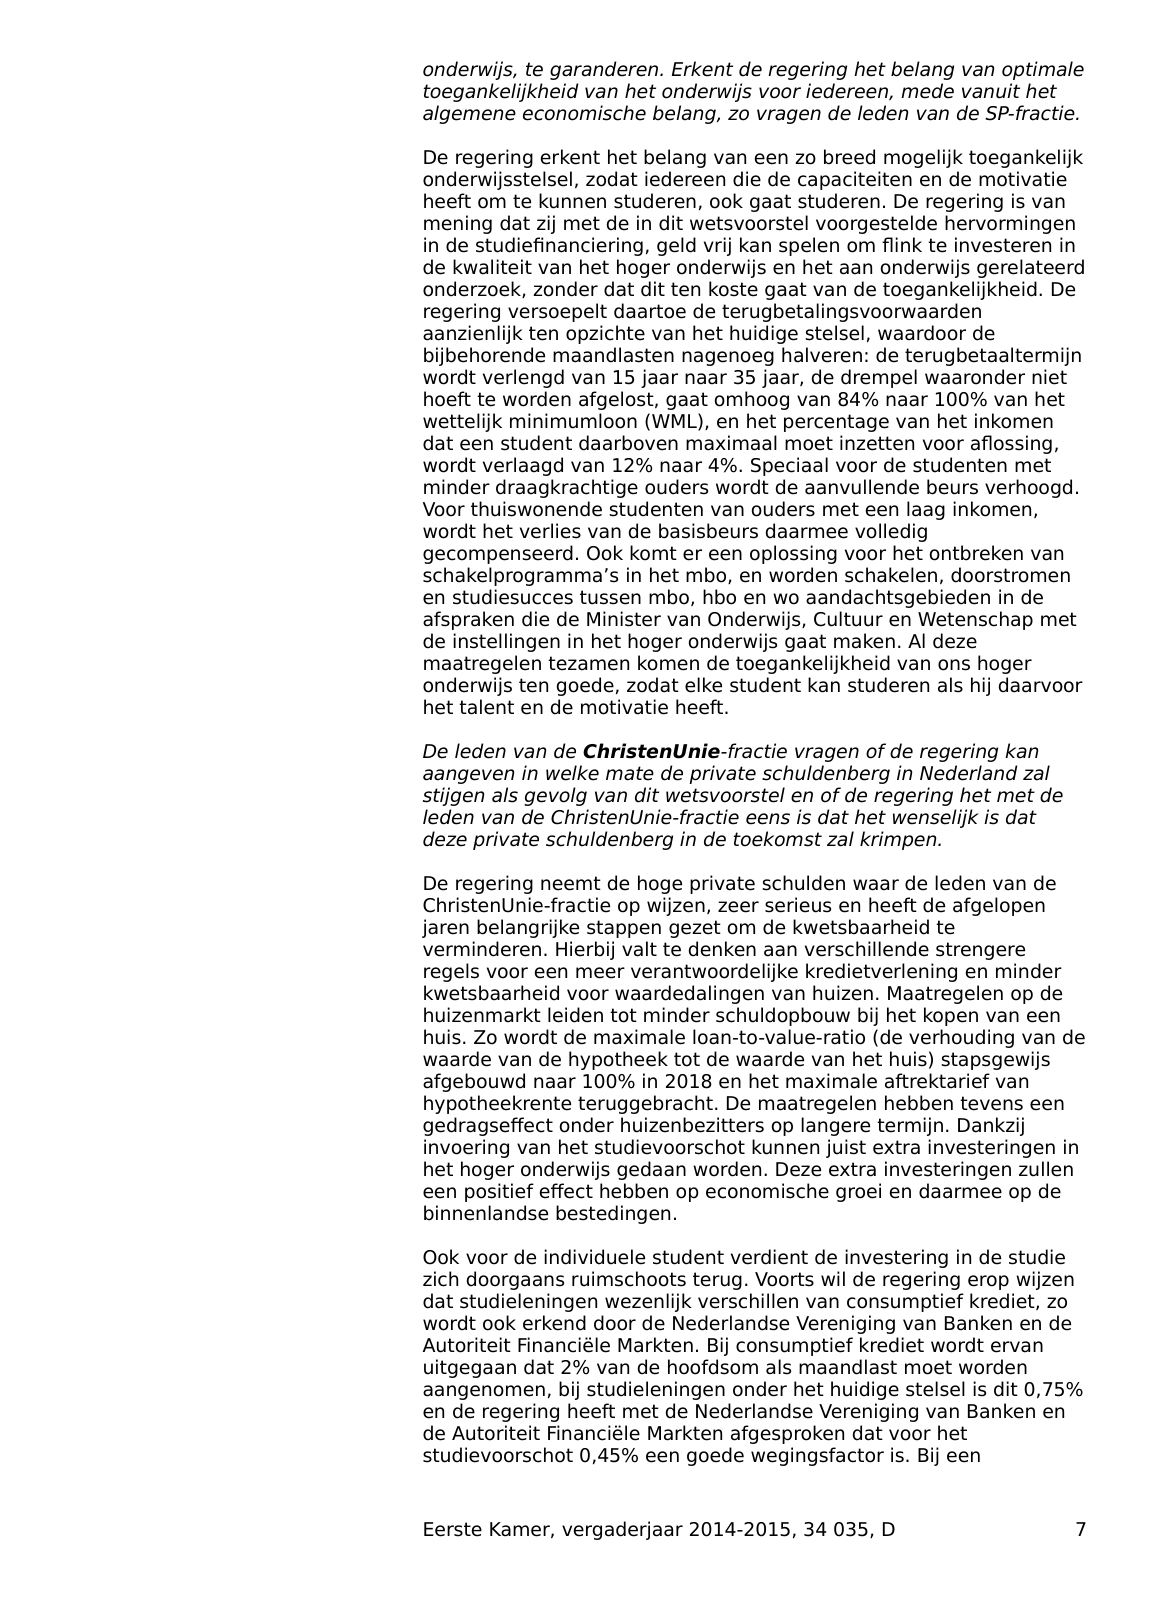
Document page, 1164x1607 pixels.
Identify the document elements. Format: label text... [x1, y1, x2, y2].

text De regering neemt de hoge private schulden waar de leden van de ChristenUnie-fractie op wijzen, zeer serieus en heeft de afgelopen jaren belangrijke stappen gezet om de kwetsbaarheid te verminderen. Hierbij valt te denken aan verschillende strengere regels voor een meer verantwoordelijke kredietverlening en minder kwetsbaarheid voor waardedalingen van huizen. Maatregelen op de huizenmarkt leiden tot minder schuldopbouw bij het kopen van een huis. Zo wordt de maximale loan-to-value-ratio (de verhouding van de waarde van de hypotheek tot de waarde van het huis) stapsgewijs afgebouwd naar 100% in 2018 en het maximale aftrektarief van hypotheekrente teruggebracht. De maatregelen hebben tevens een gedragseffect onder huizenbezitters op langere termijn. Dankzij invoering van het studievoorschot kunnen juist extra investeringen in het hoger onderwijs gedaan worden. Deze extra investeringen zullen een positief effect hebben op economische groei en daarmee op de binnenlandse bestedingen. [422, 873, 1087, 1224]
text onderwijs, te garanderen. Erkent de regering het belang van optimale toegankelijkheid van het onderwijs voor iedereen, mede vanuit het algemene economische belang, zo vragen de leden van de SP-fractie. [422, 59, 1087, 125]
text De leden van de ChristenUnie-fractie vragen of de regering kan aangeven in welke mate de private schuldenberg in Nederland zal stijgen als gevolg van dit wetsvoorstel en of de regering het met de leden van de ChristenUnie-fractie eens is dat het wenselijk is dat deze private schuldenberg in de toekomst zal krimpen. [422, 741, 1087, 851]
text De regering erkent het belang van een zo breed mogelijk toegankelijk onderwijsstelsel, zodat iedereen die de capaciteiten en de motivatie heeft om te kunnen studeren, ook gaat studeren. De regering is van mening dat zij met de in dit wetsvoorstel voorgestelde hervormingen in de studiefinanciering, geld vrij kan spelen om flink te investeren in de kwaliteit van het hoger onderwijs en het aan onderwijs gerelateerd onderzoek, zonder dat dit ten koste gaat van de toegankelijkheid. De regering versoepelt daartoe de terugbetalingsvoorwaarden aanzienlijk ten opzichte van het huidige stelsel, waardoor de bijbehorende maandlasten nagenoeg halveren: de terugbetaaltermijn wordt verlengd van 15 jaar naar 35 jaar, de drempel waaronder niet hoeft te worden afgelost, gaat omhoog van 84% naar 100% van het wettelijk minimumloon (WML), en het percentage van het inkomen dat een student daarboven maximaal moet inzetten voor aflossing, wordt verlaagd van 12% naar 4%. Speciaal voor de studenten met minder draagkrachtige ouders wordt de aanvullende beurs verhoogd. Voor thuiswonende studenten van ouders met een laag inkomen, wordt het verlies van de basisbeurs daarmee volledig gecompenseerd. Ook komt er een oplossing voor het ontbreken van schakelprogramma’s in het mbo, en worden schakelen, doorstromen en studiesucces tussen mbo, hbo en wo aandachtsgebieden in de afspraken die de Minister van Onderwijs, Cultuur en Wetenschap met de instellingen in het hoger onderwijs gaat maken. Al deze maatregelen tezamen komen de toegankelijkheid van ons hoger onderwijs ten goede, zodat elke student kan studeren als hij daarvoor het talent en de motivatie heeft. [422, 147, 1087, 719]
text Ook voor de individuele student verdient de investering in de studie zich doorgaans ruimschoots terug. Voorts wil de regering erop wijzen dat studieleningen wezenlijk verschillen van consumptief krediet, zo wordt ook erkend door de Nederlandse Vereniging van Banken en de Autoriteit Financiële Markten. Bij consumptief krediet wordt ervan uitgegaan dat 2% van de hoofdsom als maandlast moet worden aangenomen, bij studieleningen onder het huidige stelsel is dit 0,75% en de regering heeft met de Nederlandse Vereniging van Banken en de Autoriteit Financiële Markten afgesproken dat voor het studievoorschot 0,45% een goede wegingsfactor is. Bij een [422, 1247, 1087, 1467]
